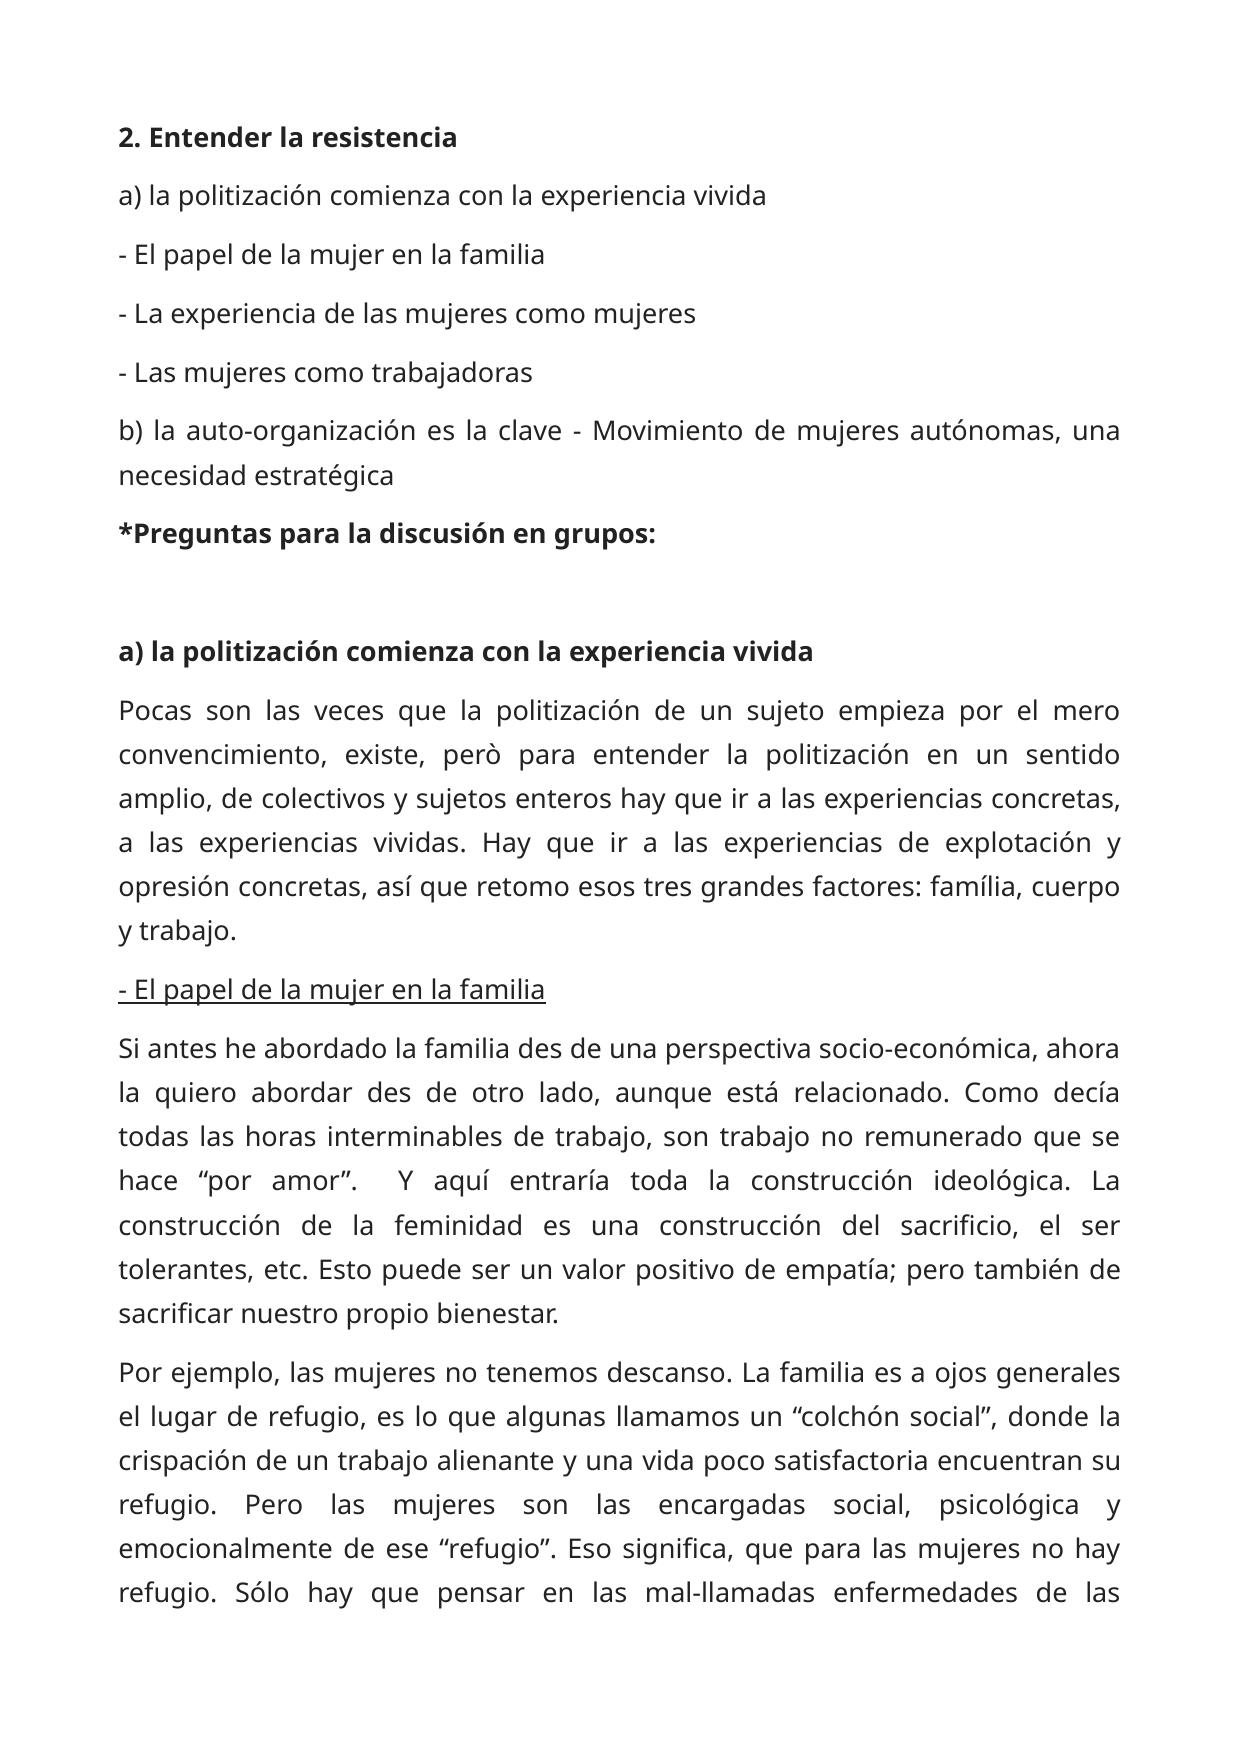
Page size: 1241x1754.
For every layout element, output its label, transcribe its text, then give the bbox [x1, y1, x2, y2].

text 2. Entender la resistencia [118, 118, 1122, 155]
text Por ejemplo, las mujeres no tenemos descanso. La familia es a ojos generales el lugar de refugio, es lo que algunas llamamos un “colchón social”, donde la crispación de un trabajo alienante y una vida poco satisfactoria encuentran su refugio. Pero las mujeres son las encargadas social, psicológica y emocionalmente de ese “refugio”. Eso significa, que para las mujeres no hay refugio. Sólo hay que pensar en las mal-llamadas enfermedades de las [118, 1353, 1122, 1611]
text a) la politización comienza con la experiencia vivida [118, 632, 1122, 669]
text - La experiencia de las mujeres como mujeres [118, 294, 1122, 331]
text *Preguntas para la discusión en grupos: [118, 515, 1122, 552]
text - El papel de la mujer en la familia [118, 971, 1122, 1007]
text Pocas son las veces que la politización de un sujeto empieza por el mero convencimiento, existe, però para entender la politización en un sentido amplio, de colectivos y sujetos enteros hay que ir a las experiencias concretas, a las experiencias vividas. Hay que ir a las experiencias de explotación y opresión concretas, así que retomo esos tres grandes factores: família, cuerpo y trabajo. [118, 691, 1122, 949]
text b) la auto-organización es la clave - Movimiento de mujeres autónomas, una necesidad estratégica [118, 412, 1122, 493]
text Si antes he abordado la familia des de una perspectiva socio-económica, ahora la quiero abordar des de otro lado, aunque está relacionado. Como decía todas las horas interminables de trabajo, son trabajo no remunerado que se hace “por amor”. Y aquí entraría toda la construcción ideológica. La construcción de la feminidad es una construcción del sacrificio, el ser tolerantes, etc. Esto puede ser un valor positivo de empatía; pero también de sacrificar nuestro propio bienestar. [118, 1029, 1122, 1331]
text - Las mujeres como trabajadoras [118, 353, 1122, 390]
text a) la politización comienza con la experiencia vivida [118, 177, 1122, 214]
text - El papel de la mujer en la familia [118, 236, 1122, 272]
